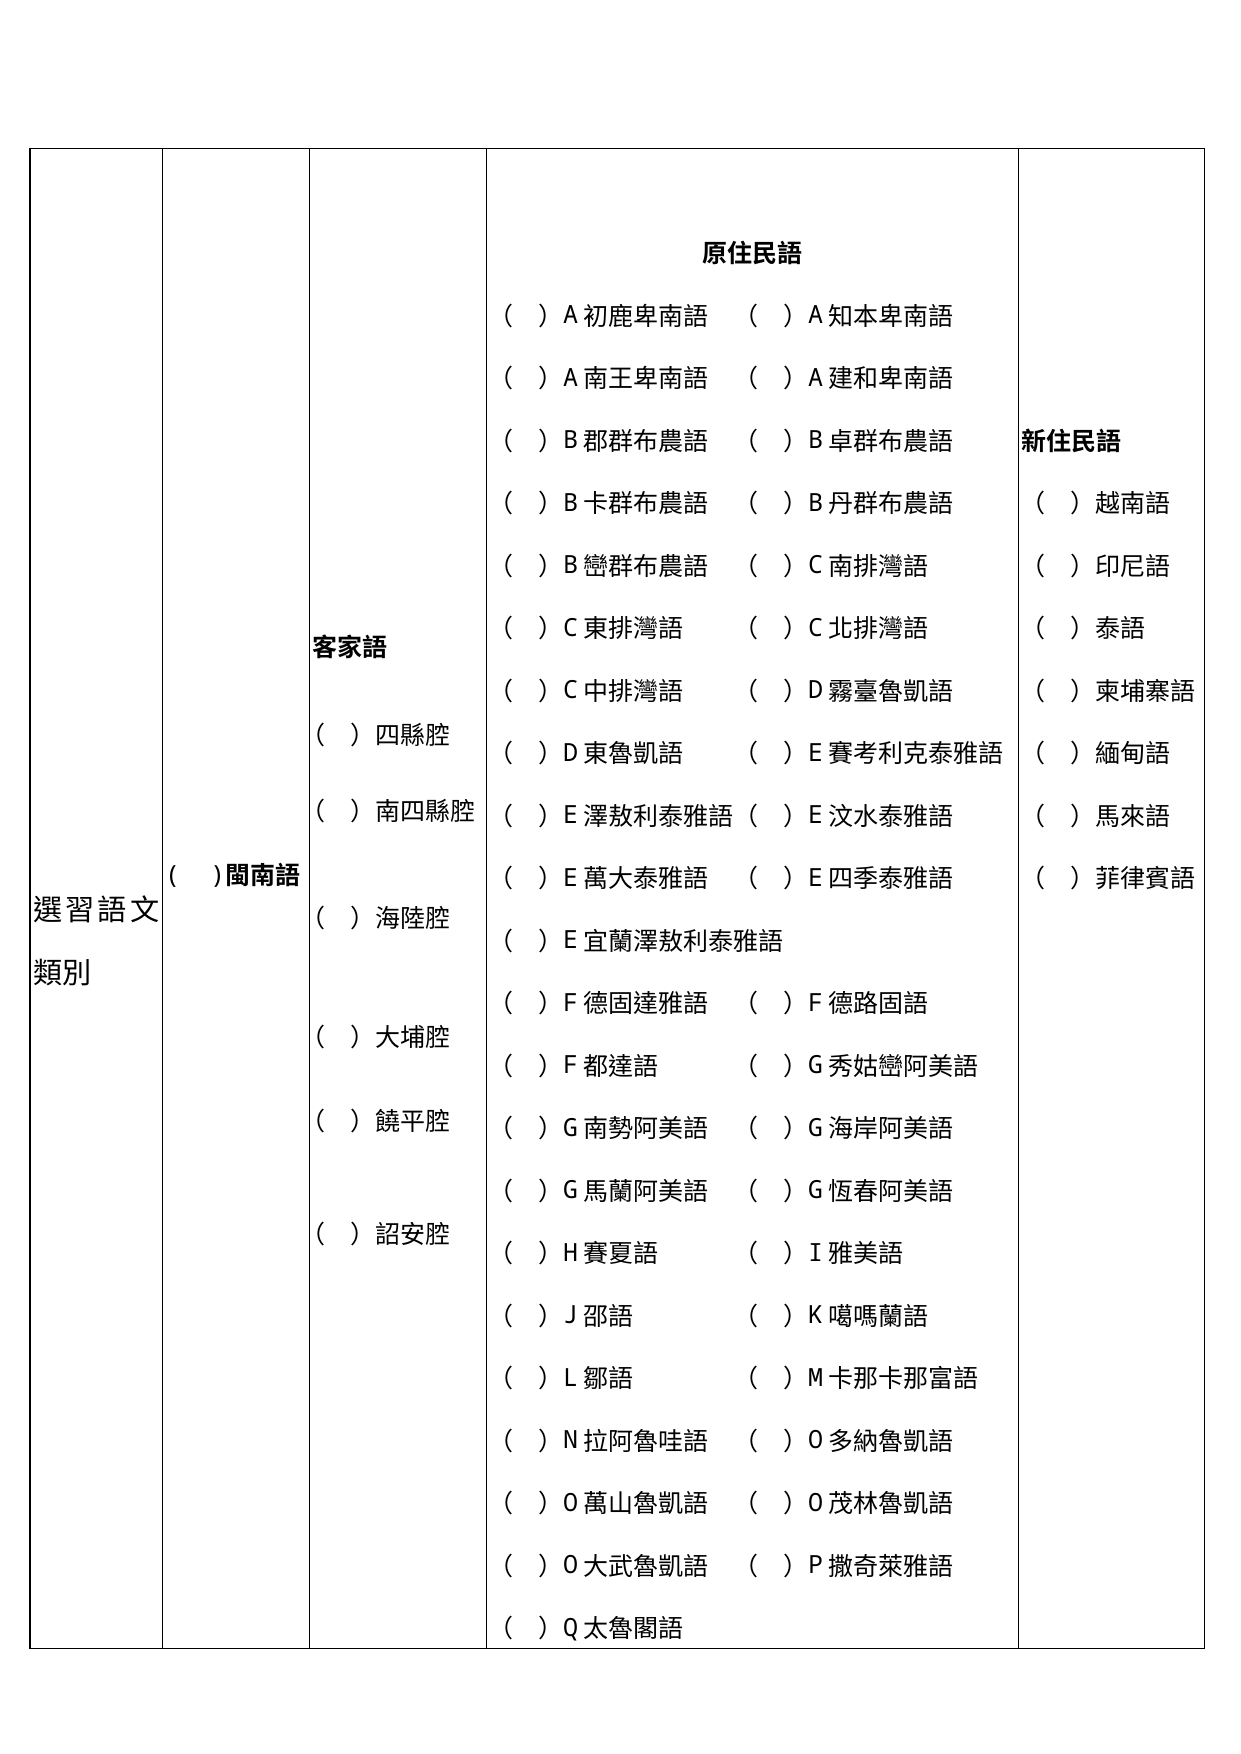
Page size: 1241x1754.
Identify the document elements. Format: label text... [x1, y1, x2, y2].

table_cell 新住民語 （ ）越南語 （ ）印尼語 （ ）泰語 （ ）柬埔寨語 （ ）緬甸語 （ ）馬來語 （ ）菲律賓語 [1019, 149, 1204, 1647]
table_cell 原住民語 （ ）A初鹿卑南語 （ ）A知本卑南語 （ ）A南王卑南語 （ ）A建和卑南語 （ ）B郡群布農語 （ ）B卓群布農語 （ ）B卡群布農語 （ ）B丹群布農語 （ ）B巒群布農語 （ ）C南排灣語 （ ）C東排灣語 （ ）C北排灣語 （ ）C中排灣語 （ ）D霧臺魯凱語 （ ）D東魯凱語 （ ）E賽考利克泰雅語 （ ）E澤敖利泰雅語（ ）E汶水泰雅語 （ ）E萬大泰雅語 （ ）E四季泰雅語 （ ）E宜蘭澤敖利泰雅語 （ ）F德固達雅語 （ ）F德路固語 （ ）F都達語 （ ）G秀姑巒阿美語 （ ）G南勢阿美語 （ ）G海岸阿美語 （ ）G馬蘭阿美語 （ ）G恆春阿美語 （ ）H賽夏語 （ ）I雅美語 （ ）J邵語 （ ）K噶嗎蘭語 （ ）L鄒語 （ ）M卡那卡那富語 （ ）N拉阿魯哇語 （ ）O多納魯凱語 （ ）O萬山魯凱語 （ ）O茂林魯凱語 （ ）O大武魯凱語 （ ）P撒奇萊雅語 （ ）Q太魯閣語 [487, 149, 1018, 1647]
table_cell ( )閩南語 [163, 149, 309, 1647]
table_cell 選習語文類別 [31, 149, 162, 1647]
table_cell 客家語 （ ）四縣腔 （ ）南四縣腔 （ ）海陸腔 （ ）大埔腔 （ ）饒平腔 （ ）詔安腔 [310, 149, 486, 1647]
